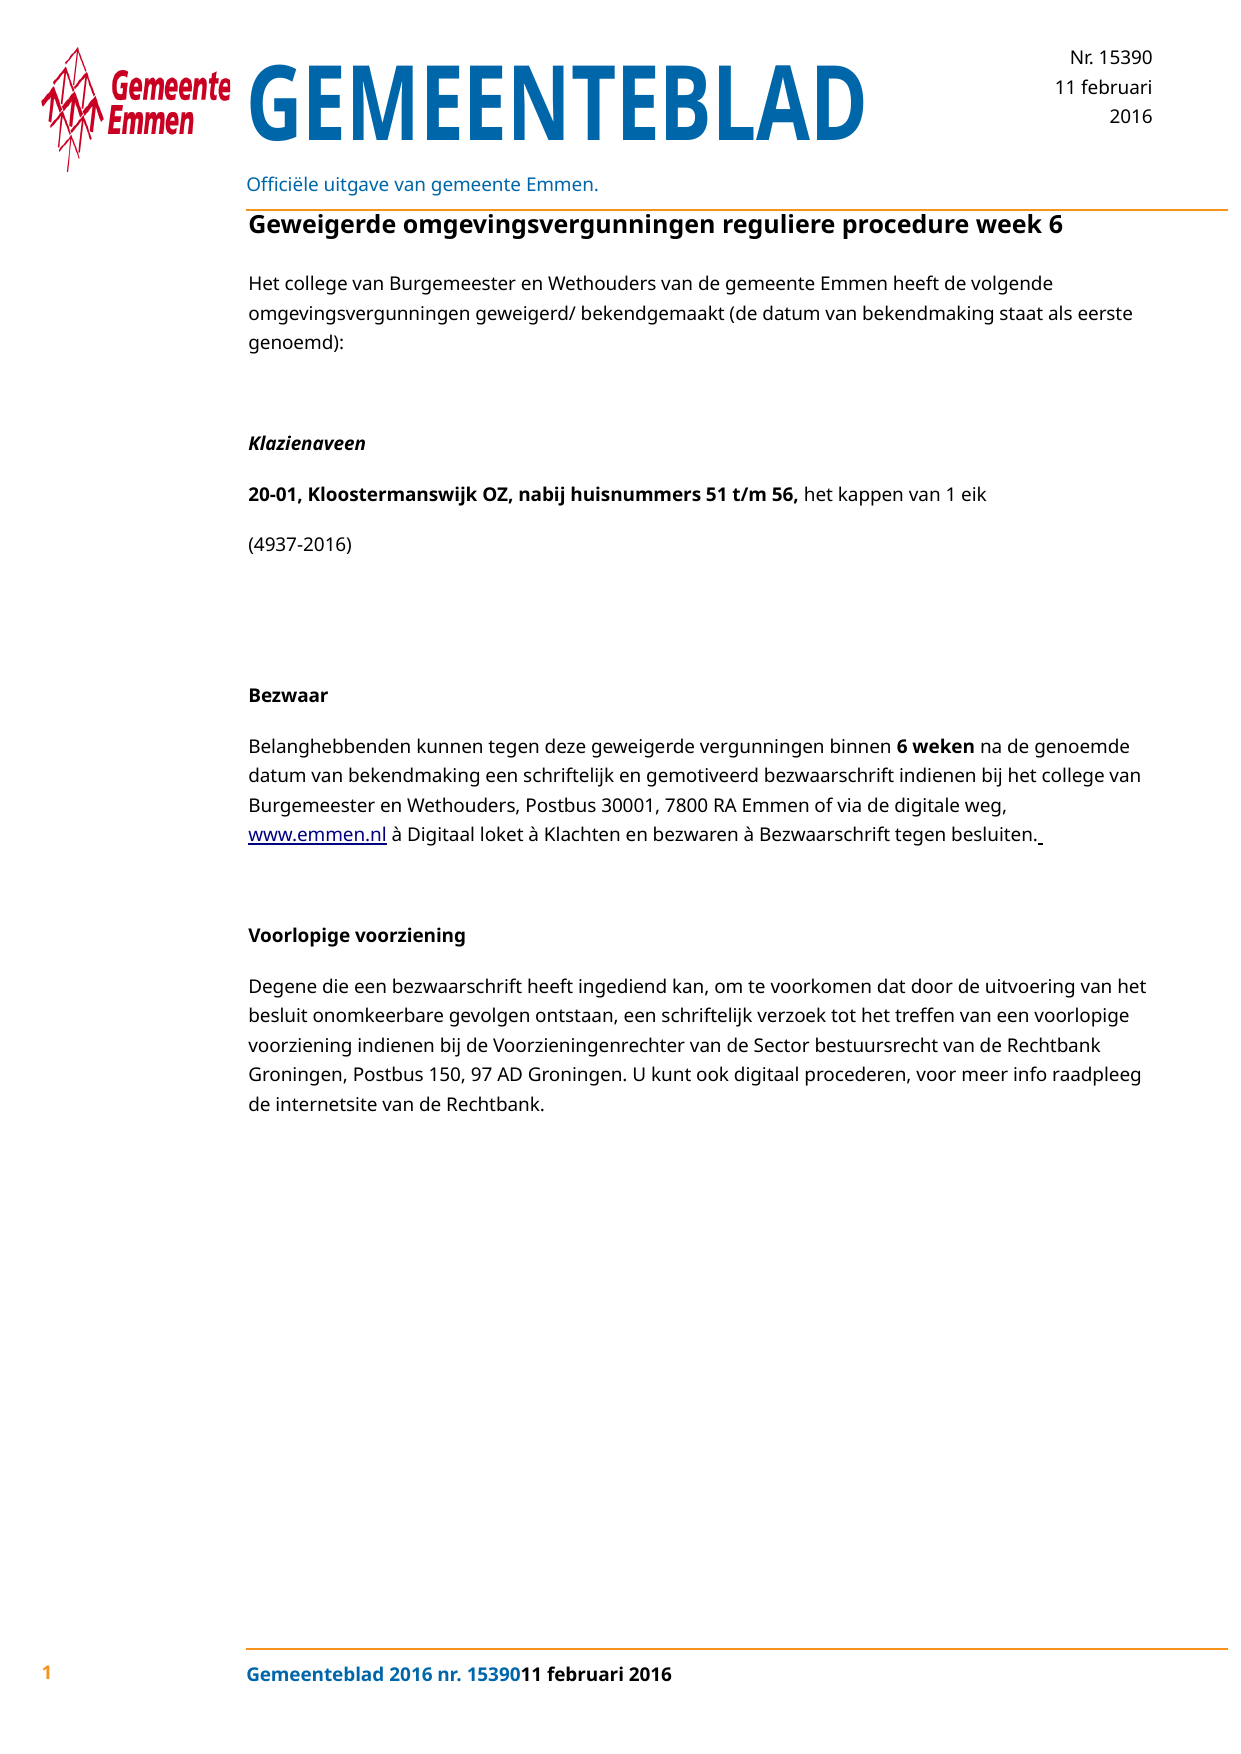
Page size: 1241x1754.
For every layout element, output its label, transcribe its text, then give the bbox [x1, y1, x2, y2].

text Klazienaveen [248, 430, 1152, 456]
text Bezwaar [248, 682, 1152, 708]
text Geweigerde omgevingsvergunningen reguliere procedure week 6 [248, 211, 1152, 241]
text 20-01, Kloostermanswijk OZ, nabij huisnummers 51 t/m 56, het kappen van 1 eik [248, 481, 1152, 506]
text (4937-2016) [248, 531, 1152, 557]
text Belanghebbenden kunnen tegen deze geweigerde vergunningen binnen 6 weken na de genoemde datum van bekendmaking een schriftelijk en gemotiveerd bezwaarschrift indienen bij het college van Burgemeester en Wethouders, Postbus 30001, 7800 RA Emmen of via de digitale weg, www.emmen.nl à Digitaal loket à Klachten en bezwaren à Bezwaarschrift tegen besluiten. [248, 733, 1152, 847]
text Voorlopige voorziening [248, 922, 1152, 948]
text Het college van Burgemeester en Wethouders van de gemeente Emmen heeft de volgende omgevingsvergunningen geweigerd/ bekendgemaakt (de datum van bekendmaking staat als eerste genoemd): [248, 270, 1152, 355]
picture [41, 47, 231, 172]
text Degene die een bezwaarschrift heeft ingediend kan, om te voorkomen dat door de uitvoering van het besluit onomkeerbare gevolgen ontstaan, een schriftelijk verzoek tot het treffen van een voorlopige voorziening indienen bij de Voorzieningenrechter van de Sector bestuursrecht van de Rechtbank Groningen, Postbus 150, 97 AD Groningen. U kunt ook digitaal procederen, voor meer info raadpleeg de internetsite van de Rechtbank. [248, 973, 1152, 1117]
